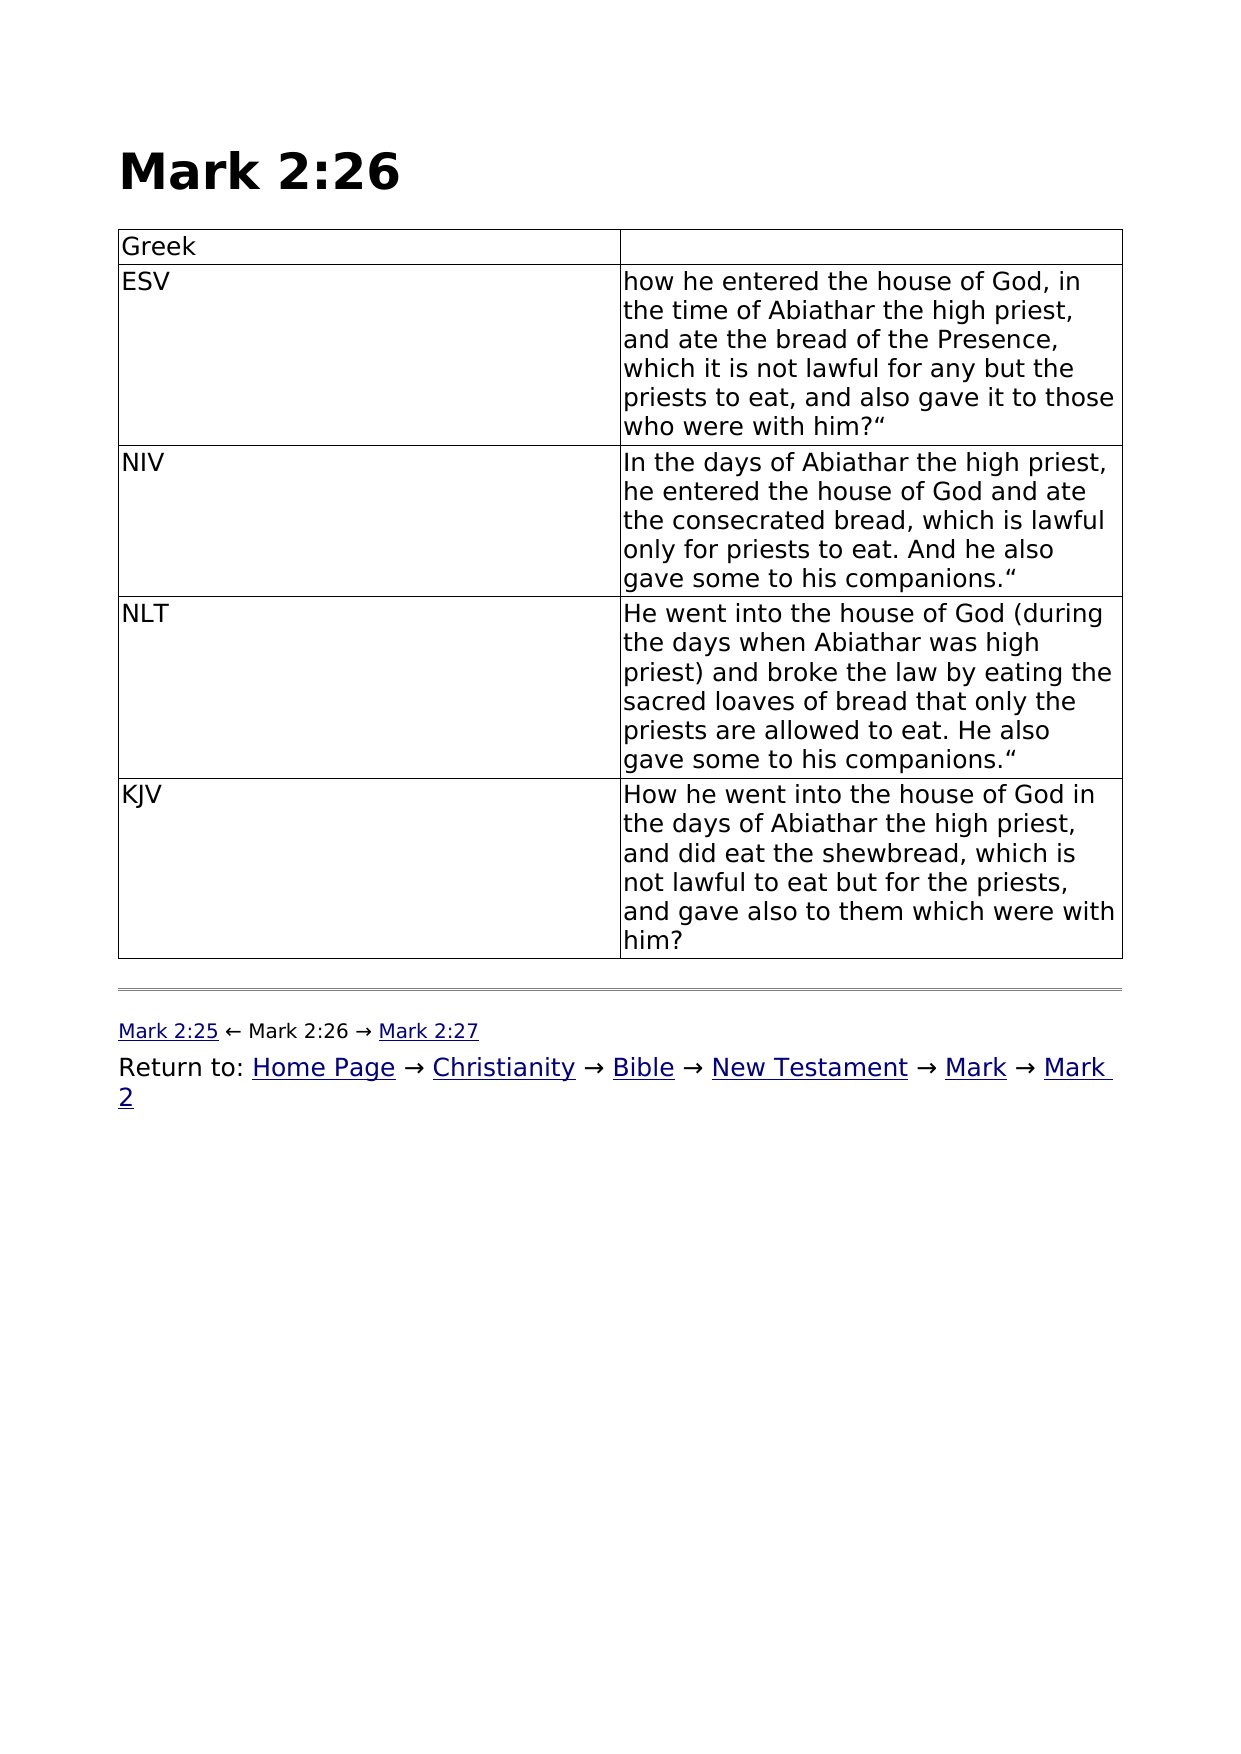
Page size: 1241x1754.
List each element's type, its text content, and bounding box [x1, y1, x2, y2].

table_cell He went into the house of God (during the days when Abiathar was high priest) and broke the law by eating the sacred loaves of bread that only the priests are allowed to eat. He also gave some to his companions.“ [621, 597, 1122, 777]
table_cell how he entered the house of God, in the time of Abiathar the high priest, and ate the bread of the Presence, which it is not lawful for any but the priests to eat, and also gave it to those who were with him?“ [621, 265, 1122, 445]
text Return to: Home Page → Christianity → Bible → New Testament → Mark → Mark 2 [118, 1054, 1122, 1112]
table_cell ESV [119, 265, 620, 445]
table_cell NIV [119, 446, 620, 596]
text Mark 2:25 ← Mark 2:26 → Mark 2:27 [118, 1019, 1122, 1054]
subtitle Mark 2:26 [118, 143, 1122, 201]
table_cell KJV [119, 779, 620, 958]
table_header [621, 230, 1122, 264]
table_cell In the days of Abiathar the high priest, he entered the house of God and ate the consecrated bread, which is lawful only for priests to eat. And he also gave some to his companions.“ [621, 446, 1122, 596]
table_header Greek [119, 230, 620, 264]
table_cell NLT [119, 597, 620, 777]
table_cell How he went into the house of God in the days of Abiathar the high priest, and did eat the shewbread, which is not lawful to eat but for the priests, and gave also to them which were with him? [621, 779, 1122, 958]
